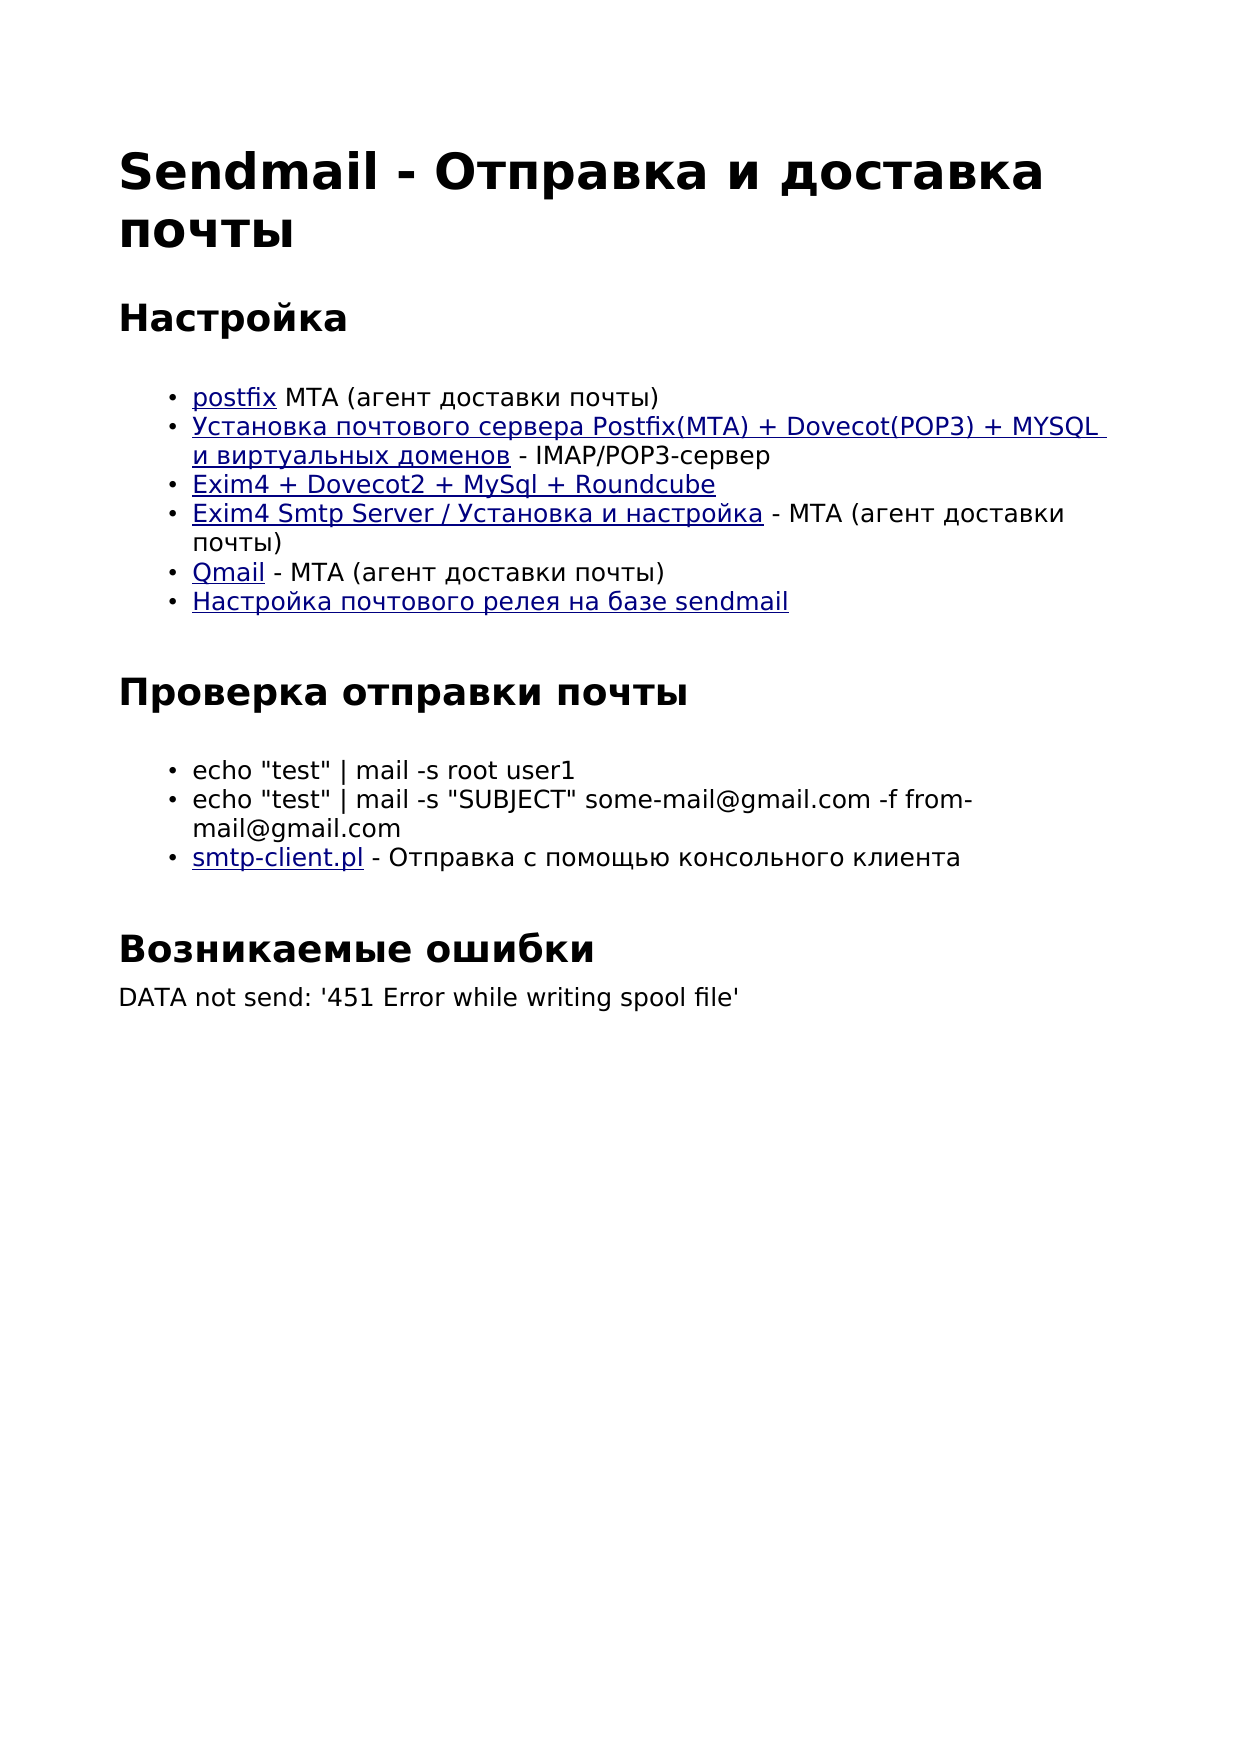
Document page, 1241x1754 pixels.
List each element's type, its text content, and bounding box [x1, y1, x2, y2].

list echo "test" | mail -s "SUBJECT" some-mail@gmail.com -f from-mail@gmail.com [177, 785, 1122, 844]
subtitle Настройка [118, 297, 1122, 341]
list postfix MTA (агент доставки почты) [177, 383, 1122, 412]
list Exim4 + Dovecot2 + MySql + Roundcube [177, 470, 1122, 499]
subtitle Возникаемые ошибки [118, 927, 1122, 971]
subtitle Проверка отправки почты [118, 671, 1122, 714]
list echo "test" | mail -s root user1 [177, 756, 1122, 785]
list Установка почтового сервера Postfix(MTA) + Dovecot(POP3) + MYSQL и виртуальных доменов - IMAP/POP3-сервер [177, 412, 1122, 470]
list smtp-client.pl - Отправка с помощью консольного клиента [177, 844, 1122, 873]
text DATA not send: '451 Error while writing spool file' [118, 983, 1122, 1013]
list Exim4 Smtp Server / Установка и настройка - MTA (агент доставки почты) [177, 499, 1122, 558]
list Qmail - MTA (агент доставки почты) [177, 558, 1122, 587]
list Настройка почтового релея на базе sendmail [177, 587, 1122, 616]
subtitle Sendmail - Отправка и доставка почты [118, 143, 1122, 259]
